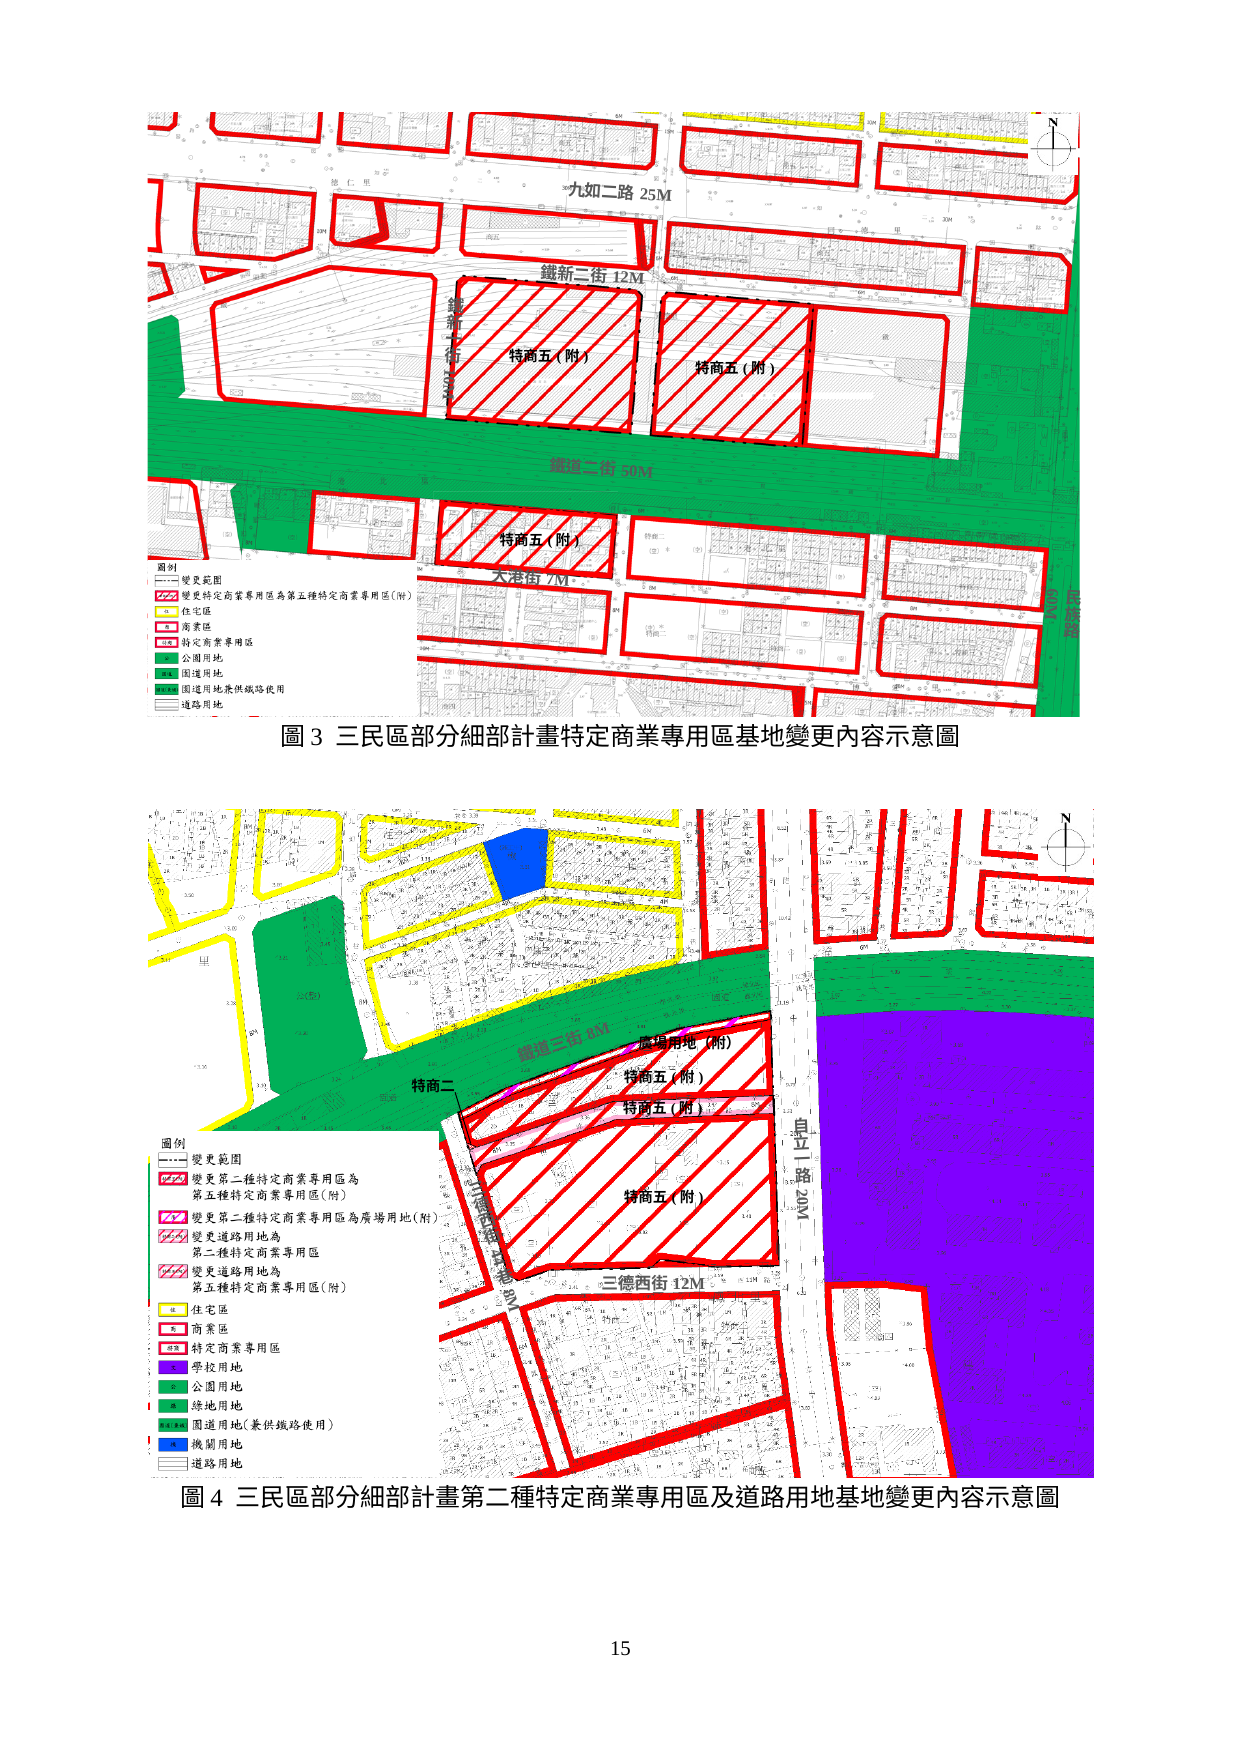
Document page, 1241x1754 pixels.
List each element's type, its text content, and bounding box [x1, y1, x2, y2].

text 圖3 三民區部分細部計畫特定商業專用區基地變更內容示意圖 [148, 716, 1092, 752]
text 圖4 三民區部分細部計畫第二種特定商業專用區及道路用地基地變更內容示意圖 [148, 1478, 1092, 1514]
